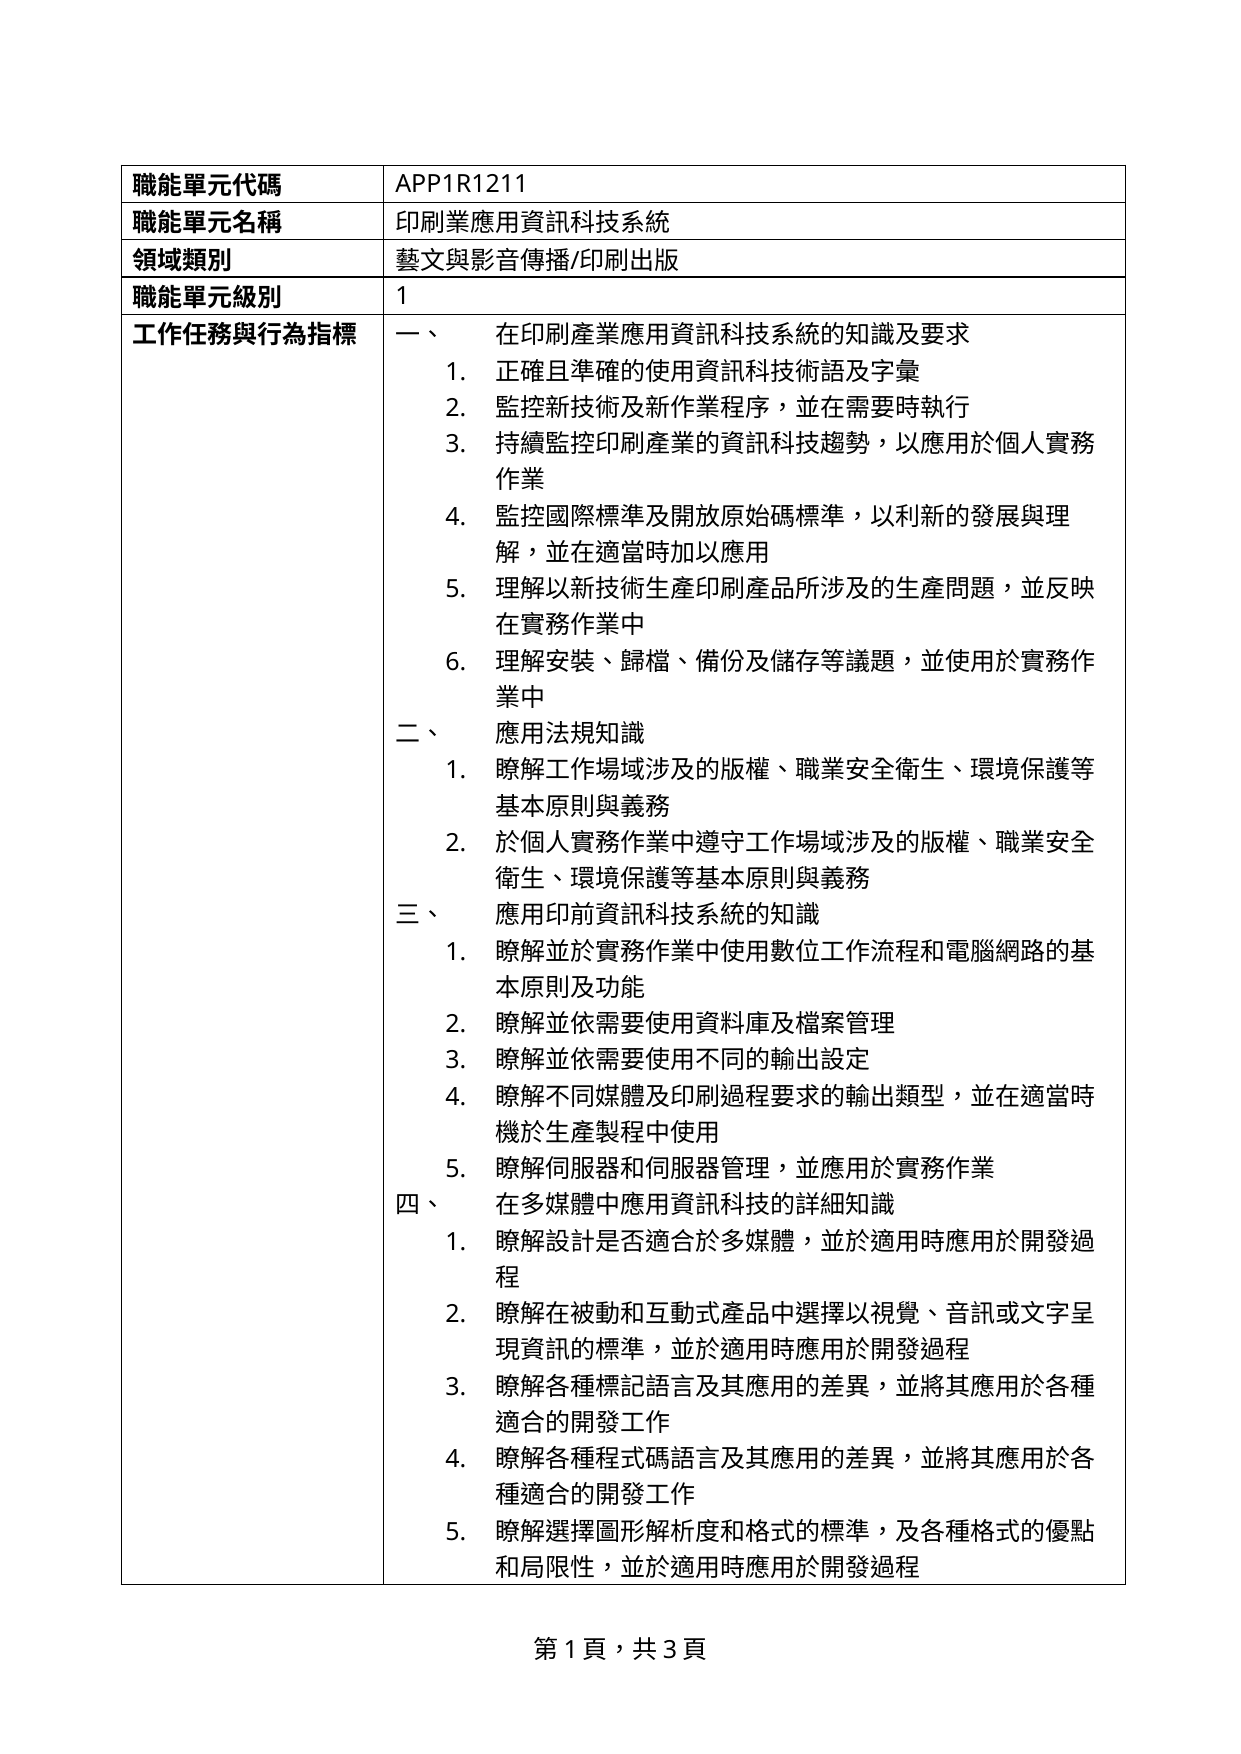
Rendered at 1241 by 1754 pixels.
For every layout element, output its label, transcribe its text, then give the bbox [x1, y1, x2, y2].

table_cell 1 [384, 278, 1125, 314]
table_header 職能單元代碼 [122, 166, 383, 202]
table_header APP1R1211 [384, 166, 1125, 202]
table_cell 藝文與影音傳播/印刷出版 [384, 240, 1125, 276]
table_cell 印刷業應用資訊科技系統 [384, 203, 1125, 239]
table_cell 職能單元級別 [122, 278, 383, 314]
table_cell 工作任務與行為指標 [122, 315, 383, 1583]
table_cell 領域類別 [122, 240, 383, 276]
table_cell 在印刷產業應用資訊科技系統的知識及要求 正確且準確的使用資訊科技術語及字彙 監控新技術及新作業程序，並在需要時執行 持續監控印刷產業的資訊科技趨勢，以應用於個人實務作業 監控國際標準及開放原始碼標準，以利新的發展與理解，並在適當時加以應用 理解以新技術生產印刷產品所涉及的生產問題，並反映在實務作業中 理解安裝、歸檔、備份及儲存等議題，並使用於實務作業中 應用法規知識 瞭解工作場域涉及的版權、職業安全衛生、環境保護等基本原則與義務 於個人實務作業中遵守工作場域涉及的版權、職業安全衛生、環境保護等基本原則與義務 應用印前資訊科技系統的知識 瞭解並於實務作業中使用數位工作流程和電腦網路的基本原則及功能 瞭解並依需要使用資料庫及檔案管理 瞭解並依需要使用不同的輸出設定 瞭解不同媒體及印刷過程要求的輸出類型，並在適當時機於生產製程中使用 瞭解伺服器和伺服器管理，並應用於實務作業 在多媒體中應用資訊科技的詳細知識 瞭解設計是否適合於多媒體，並於適用時應用於開發過程 瞭解在被動和互動式產品中選擇以視覺、音訊或文字呈現資訊的標準，並於適用時應用於開發過程 瞭解各種標記語言及其應用的差異，並將其應用於各種適合的開發工作 瞭解各種程式碼語言及其應用的差異，並將其應用於各種適合的開發工作 瞭解選擇圖形解析度和格式的標準，及各種格式的優點和局限性，並於適用時應用於開發過程 瞭解在多媒體中選擇音頻格式的標準，及各種格式的優點和局限性，並於適用時應用於開發過程 瞭解在多媒體中選擇影像格式的標準，及各種格式的優點和局限性，並於適用時應用於開發過程 瞭解在多媒體中選擇動畫格式的標準，及各種格式的優點和局限性，並於適用時應用於開發過程 瞭解各種多媒體產品的平臺及電腦系統要求，並於適用時應用於開發過程 評估在不同工作中適於製作多媒體產品的軟體和作業系統 應用印刷資訊科技系統的知識 瞭解使用於印刷產業的資訊科技類型，並將其用於個人實務作業 瞭解並依需要使用資料庫及檔案管理 瞭解自動化工作流程系統，並應用於實務作業 瞭解不同之輸出系統及技術，並應用於實務作業 應用轉換及印後加工資訊科技系統的知識 瞭解使用於轉換及印後加工行業的資訊科技類型，並將其用於個人實務作業 瞭解自動化工作流程系統，並應用於實務作業 瞭解不同的發送及配送系統 ，並應用於實務作業 展示生產管理系統的知識 瞭解在不同生產階段之間促進生產效率而需交換的資訊類型，並應用於開發決策 瞭解並使用可用於公司之間及公司內部交換資訊的資訊科技系統 瞭解有效之生產管理資訊系統的基本原則，並應用於開發決策 [384, 315, 1125, 1583]
table_cell 職能單元名稱 [122, 203, 383, 239]
